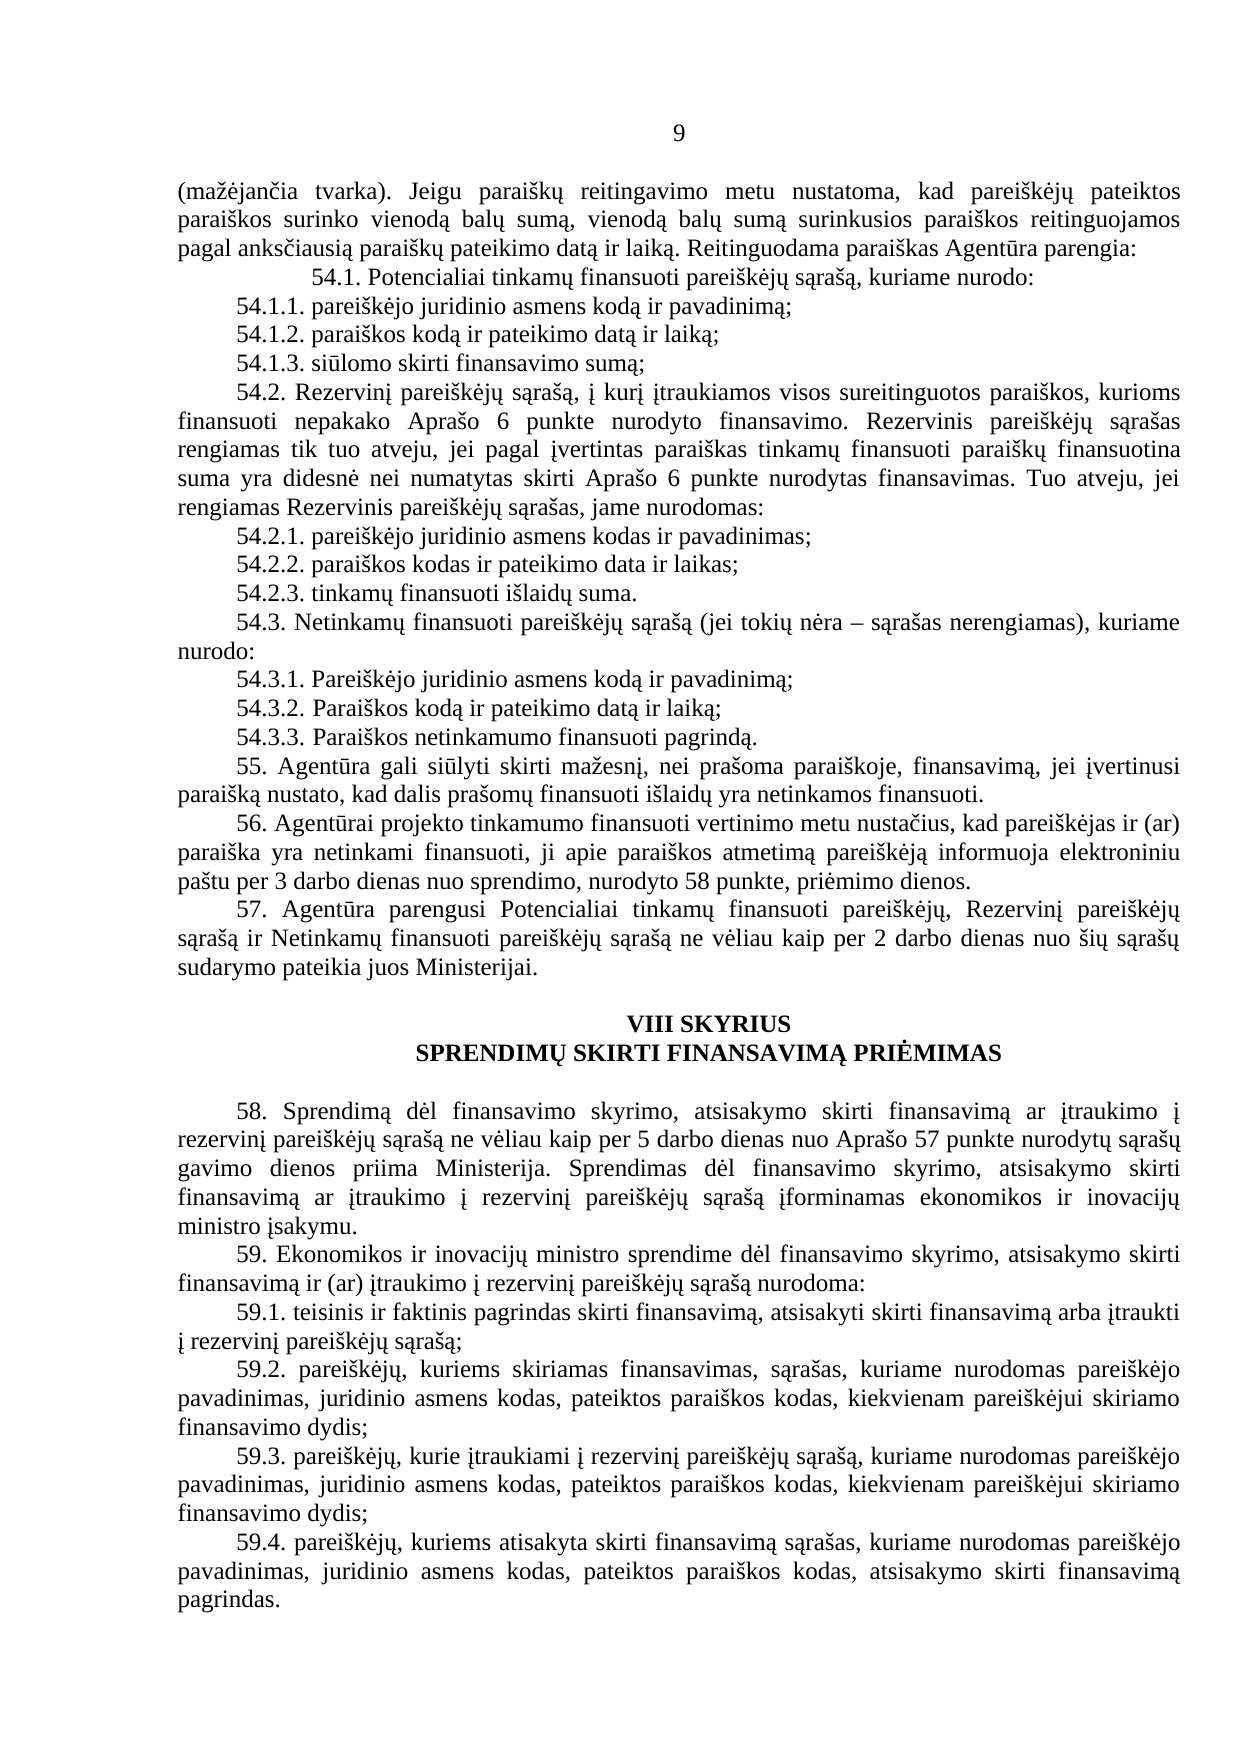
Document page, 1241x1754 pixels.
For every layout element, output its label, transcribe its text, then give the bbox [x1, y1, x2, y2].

text (mažėjančia tvarka). Jeigu paraiškų reitingavimo metu nustatoma, kad pareiškėjų pateiktos paraiškos surinko vienodą balų sumą, vienodą balų sumą surinkusios paraiškos reitinguojamos pagal anksčiausią paraiškų pateikimo datą ir laiką. Reitinguodama paraiškas Agentūra parengia: [177, 176, 1181, 262]
text 58. Sprendimą dėl finansavimo skyrimo, atsisakymo skirti finansavimą ar įtraukimo į rezervinį pareiškėjų sąrašą ne vėliau kaip per 5 darbo dienas nuo Aprašo 57 punkte nurodytų sąrašų gavimo dienos priima Ministerija. Sprendimas dėl finansavimo skyrimo, atsisakymo skirti finansavimą ar įtraukimo į rezervinį pareiškėjų sąrašą įforminamas ekonomikos ir inovacijų ministro įsakymu. [177, 1096, 1181, 1239]
text 54.2.3. tinkamų finansuoti išlaidų suma. [236, 578, 1181, 607]
text 54.1.1. pareiškėjo juridinio asmens kodą ir pavadinimą; [177, 291, 1181, 319]
text 59.1. teisinis ir faktinis pagrindas skirti finansavimą, atsisakyti skirti finansavimą arba įtraukti į rezervinį pareiškėjų sąrašą; [177, 1297, 1181, 1354]
text 54.2. Rezervinį pareiškėjų sąrašą, į kurį įtraukiamos visos sureitinguotos paraiškos, kurioms finansuoti nepakako Aprašo 6 punkte nurodyto finansavimo. Rezervinis pareiškėjų sąrašas rengiamas tik tuo atveju, jei pagal įvertintas paraiškas tinkamų finansuoti paraiškų finansuotina suma yra didesnė nei numatytas skirti Aprašo 6 punkte nurodytas finansavimas. Tuo atveju, jei rengiamas Rezervinis pareiškėjų sąrašas, jame nurodomas: [177, 377, 1181, 521]
text 54.2.2. paraiškos kodas ir pateikimo data ir laikas; [236, 549, 1181, 578]
text 54.1.2. paraiškos kodą ir pateikimo datą ir laiką; [236, 319, 1181, 348]
text 54.3.1. Pareiškėjo juridinio asmens kodą ir pavadinimą; [177, 664, 1181, 693]
subtitle 54.1. Potencialiai tinkamų finansuoti pareiškėjų sąrašą, kuriame nurodo: [252, 262, 1181, 291]
text 59.4. pareiškėjų, kuriems atisakyta skirti finansavimą sąrašas, kuriame nurodomas pareiškėjo pavadinimas, juridinio asmens kodas, pateiktos paraiškos kodas, atsisakymo skirti finansavimą pagrindas. [177, 1527, 1181, 1613]
text 54.3.2. Paraiškos kodą ir pateikimo datą ir laiką; [177, 693, 1181, 722]
text 54.1.3. siūlomo skirti finansavimo sumą; [236, 348, 1181, 377]
text 54.3.3. Paraiškos netinkamumo finansuoti pagrindą. [177, 722, 1181, 751]
subtitle 57. Agentūra parengusi Potencialiai tinkamų finansuoti pareiškėjų, Rezervinį pareiškėjų sąrašą ir Netinkamų finansuoti pareiškėjų sąrašą ne vėliau kaip per 2 darbo dienas nuo šių sąrašų sudarymo pateikia juos Ministerijai. [177, 894, 1181, 981]
text 59.3. pareiškėjų, kurie įtraukiami į rezervinį pareiškėjų sąrašą, kuriame nurodomas pareiškėjo pavadinimas, juridinio asmens kodas, pateiktos paraiškos kodas, kiekvienam pareiškėjui skiriamo finansavimo dydis; [177, 1441, 1181, 1527]
text VIII SKYRIUS [177, 1009, 1181, 1038]
text 55. Agentūra gali siūlyti skirti mažesnį, nei prašoma paraiškoje, finansavimą, jei įvertinusi paraišką nustato, kad dalis prašomų finansuoti išlaidų yra netinkamos finansuoti. [177, 751, 1181, 808]
text 59. Ekonomikos ir inovacijų ministro sprendime dėl finansavimo skyrimo, atsisakymo skirti finansavimą ir (ar) įtraukimo į rezervinį pareiškėjų sąrašą nurodoma: [177, 1239, 1181, 1297]
text 54.2.1. pareiškėjo juridinio asmens kodas ir pavadinimas; [236, 521, 1181, 549]
text 54.3. Netinkamų finansuoti pareiškėjų sąrašą (jei tokių nėra – sąrašas nerengiamas), kuriame nurodo: [177, 607, 1181, 664]
subtitle 56. Agentūrai projekto tinkamumo finansuoti vertinimo metu nustačius, kad pareiškėjas ir (ar) paraiška yra netinkami finansuoti, ji apie paraiškos atmetimą pareiškėją informuoja elektroniniu paštu per 3 darbo dienas nuo sprendimo, nurodyto 58 punkte, priėmimo dienos. [177, 808, 1181, 894]
text SPRENDIMų skirti finansavimą PRIĖMIMAS [177, 1038, 1181, 1067]
text 59.2. pareiškėjų, kuriems skiriamas finansavimas, sąrašas, kuriame nurodomas pareiškėjo pavadinimas, juridinio asmens kodas, pateiktos paraiškos kodas, kiekvienam pareiškėjui skiriamo finansavimo dydis; [177, 1354, 1181, 1441]
